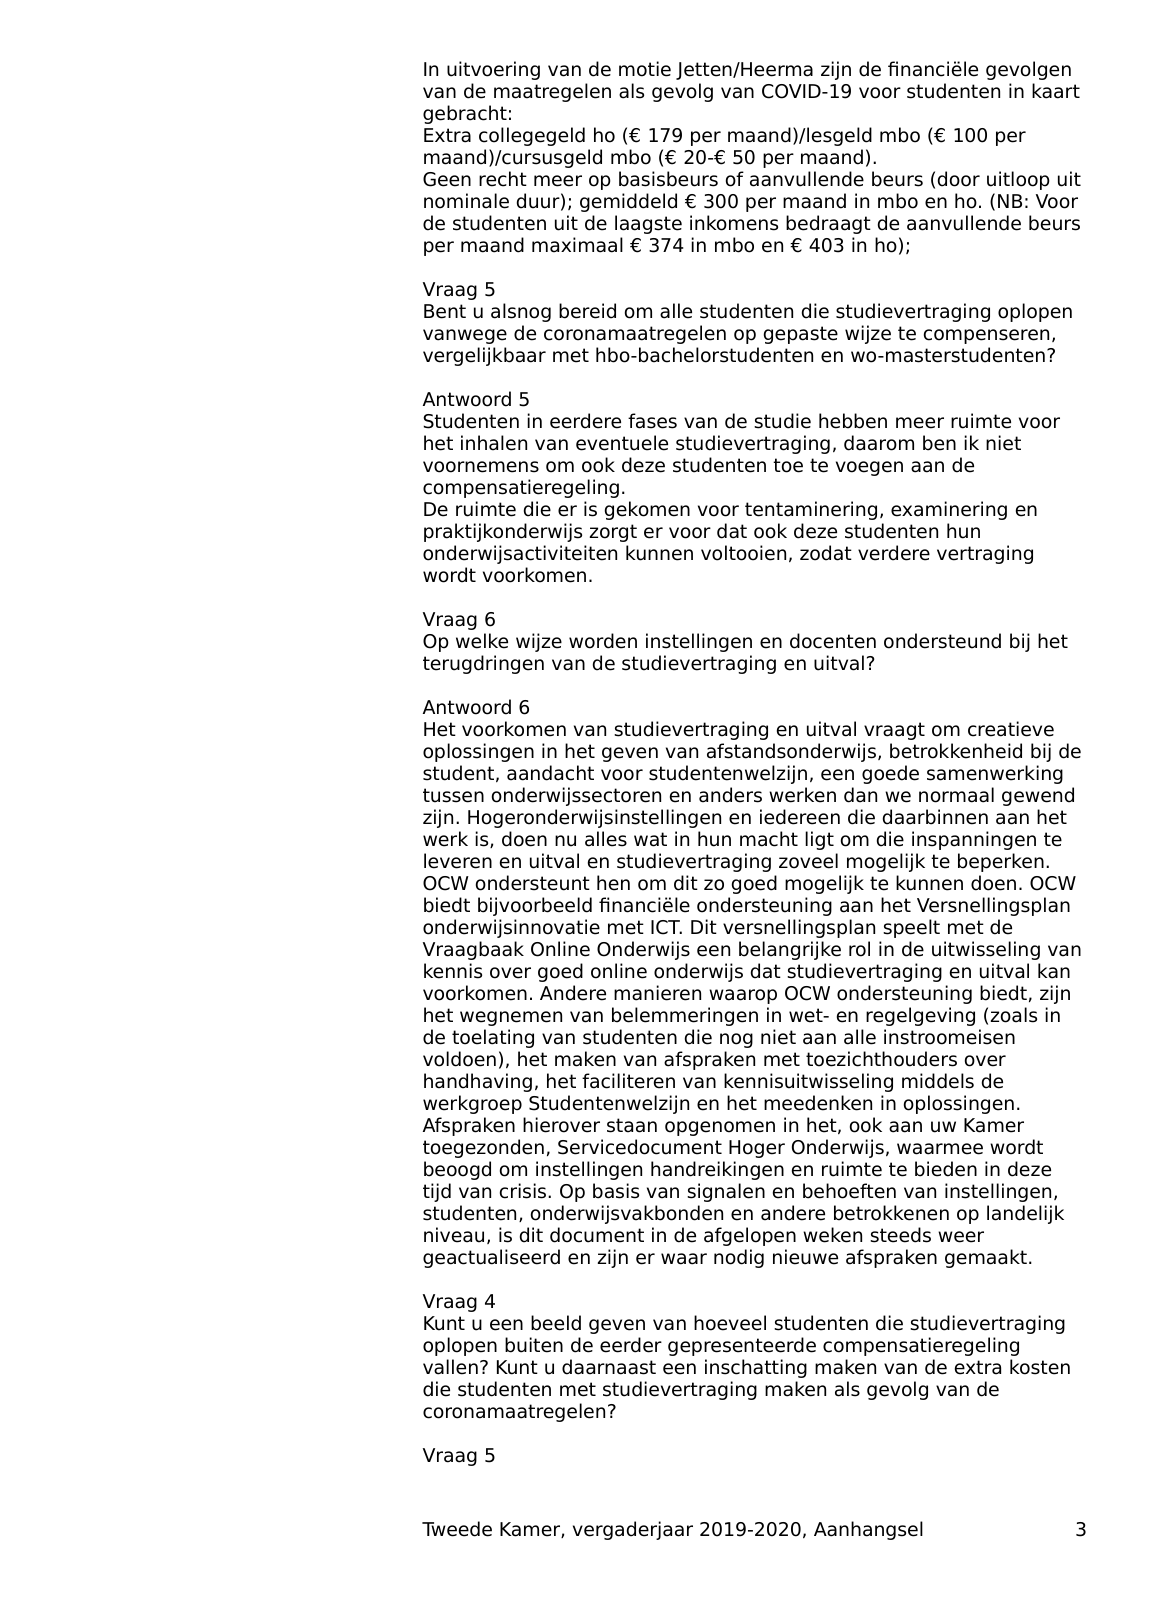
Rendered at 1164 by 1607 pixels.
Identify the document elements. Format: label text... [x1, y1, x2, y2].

text Antwoord 6 [422, 697, 1087, 719]
text Bent u alsnog bereid om alle studenten die studievertraging oplopen vanwege de coronamaatregelen op gepaste wijze te compenseren, vergelijkbaar met hbo-bachelorstudenten en wo-masterstudenten? [422, 301, 1087, 367]
text Kunt u een beeld geven van hoeveel studenten die studievertraging oplopen buiten de eerder gepresenteerde compensatieregeling vallen? Kunt u daarnaast een inschatting maken van de extra kosten die studenten met studievertraging maken als gevolg van de coronamaatregelen? [422, 1313, 1087, 1423]
text Geen recht meer op basisbeurs of aanvullende beurs (door uitloop uit nominale duur); gemiddeld € 300 per maand in mbo en ho. (NB: Voor de studenten uit de laagste inkomens bedraagt de aanvullende beurs per maand maximaal € 374 in mbo en € 403 in ho); [422, 169, 1087, 257]
text Studenten in eerdere fases van de studie hebben meer ruimte voor het inhalen van eventuele studievertraging, daarom ben ik niet voornemens om ook deze studenten toe te voegen aan de compensatieregeling. [422, 411, 1087, 499]
text Antwoord 5 [422, 389, 1087, 411]
text Extra collegegeld ho (€ 179 per maand)/lesgeld mbo (€ 100 per maand)/cursusgeld mbo (€ 20-€ 50 per maand). [422, 125, 1087, 169]
text Vraag 5 [422, 279, 1087, 301]
text Vraag 4 [422, 1291, 1087, 1313]
text Op welke wijze worden instellingen en docenten ondersteund bij het terugdringen van de studievertraging en uitval? [422, 631, 1087, 675]
text Vraag 5 [422, 1445, 1087, 1467]
text Vraag 6 [422, 609, 1087, 631]
text Afspraken hierover staan opgenomen in het, ook aan uw Kamer toegezonden, Servicedocument Hoger Onderwijs, waarmee wordt beoogd om instellingen handreikingen en ruimte te bieden in deze tijd van crisis. Op basis van signalen en behoeften van instellingen, studenten, onderwijsvakbonden en andere betrokkenen op landelijk niveau, is dit document in de afgelopen weken steeds weer geactualiseerd en zijn er waar nodig nieuwe afspraken gemaakt. [422, 1115, 1087, 1269]
text In uitvoering van de motie Jetten/Heerma zijn de financiële gevolgen van de maatregelen als gevolg van COVID-19 voor studenten in kaart gebracht: [422, 59, 1087, 125]
text Het voorkomen van studievertraging en uitval vraagt om creatieve oplossingen in het geven van afstandsonderwijs, betrokkenheid bij de student, aandacht voor studentenwelzijn, een goede samenwerking tussen onderwijssectoren en anders werken dan we normaal gewend zijn. Hogeronderwijsinstellingen en iedereen die daarbinnen aan het werk is, doen nu alles wat in hun macht ligt om die inspanningen te leveren en uitval en studievertraging zoveel mogelijk te beperken. OCW ondersteunt hen om dit zo goed mogelijk te kunnen doen. OCW biedt bijvoorbeeld financiële ondersteuning aan het Versnellingsplan onderwijsinnovatie met ICT. Dit versnellingsplan speelt met de Vraagbaak Online Onderwijs een belangrijke rol in de uitwisseling van kennis over goed online onderwijs dat studievertraging en uitval kan voorkomen. Andere manieren waarop OCW ondersteuning biedt, zijn het wegnemen van belemmeringen in wet- en regelgeving (zoals in de toelating van studenten die nog niet aan alle instroomeisen voldoen), het maken van afspraken met toezichthouders over handhaving, het faciliteren van kennisuitwisseling middels de werkgroep Studentenwelzijn en het meedenken in oplossingen. [422, 719, 1087, 1115]
text De ruimte die er is gekomen voor tentaminering, examinering en praktijkonderwijs zorgt er voor dat ook deze studenten hun onderwijsactiviteiten kunnen voltooien, zodat verdere vertraging wordt voorkomen. [422, 499, 1087, 587]
